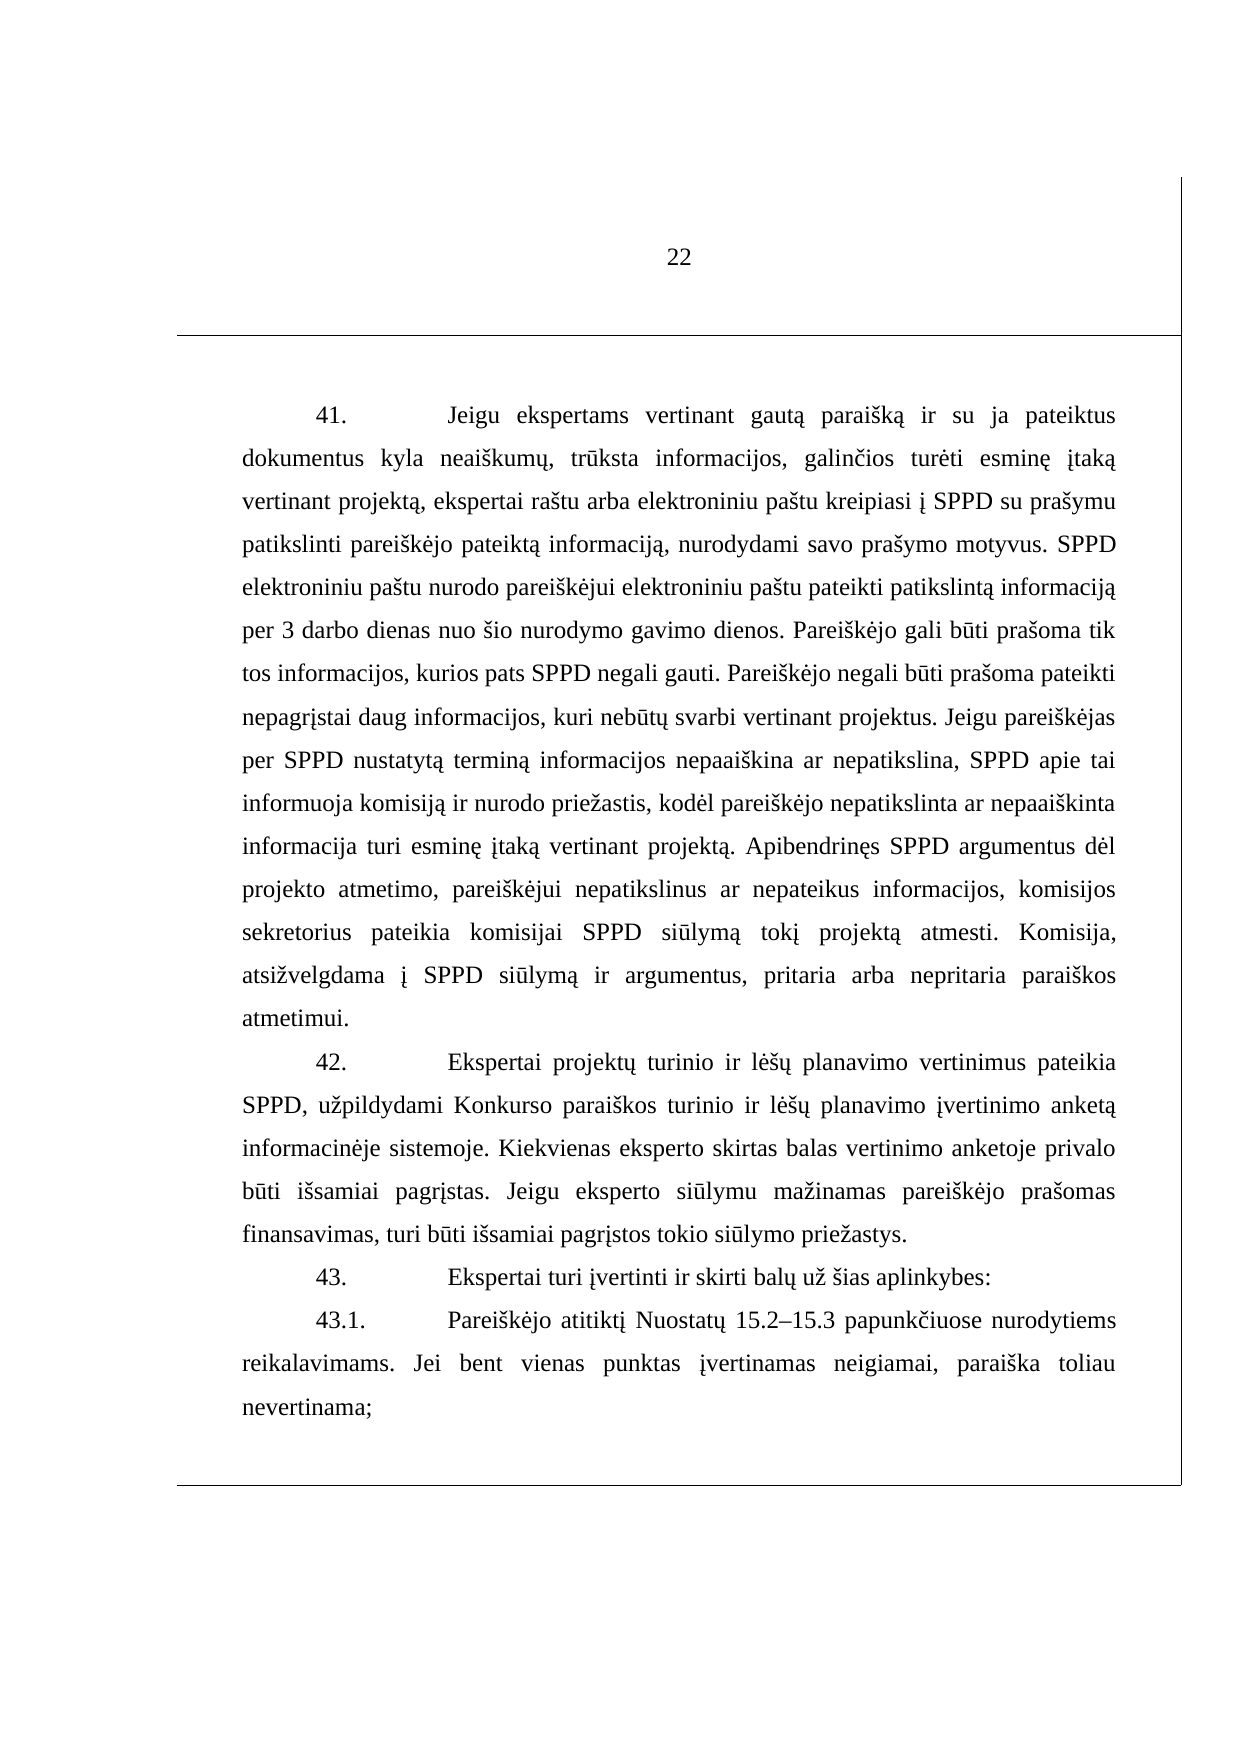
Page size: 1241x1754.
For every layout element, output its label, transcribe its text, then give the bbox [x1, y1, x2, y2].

text 43.1. Pareiškėjo atitiktį Nuostatų 15.2–15.3 papunkčiuose nurodytiems reikalavimams. Jei bent vienas punktas įvertinamas neigiamai, paraiška toliau nevertinama; [177, 1241, 1181, 1485]
text 43. Ekspertai turi įvertinti ir skirti balų už šias aplinkybes: [177, 1198, 1181, 1241]
text 42. Ekspertai projektų turinio ir lėšų planavimo vertinimus pateikia SPPD, užpildydami Konkurso paraiškos turinio ir lėšų planavimo įvertinimo anketą informacinėje sistemoje. Kiekvienas eksperto skirtas balas vertinimo anketoje privalo būti išsamiai pagrįstas. Jeigu eksperto siūlymu mažinamas pareiškėjo prašomas finansavimas, turi būti išsamiai pagrįstos tokio siūlymo priežastys. [177, 982, 1181, 1198]
text 41. Jeigu ekspertams vertinant gautą paraišką ir su ja pateiktus dokumentus kyla neaiškumų, trūksta informacijos, galinčios turėti esminę įtaką vertinant projektą, ekspertai raštu arba elektroniniu paštu kreipiasi į SPPD su prašymu patikslinti pareiškėjo pateiktą informaciją, nurodydami savo prašymo motyvus. SPPD elektroniniu paštu nurodo pareiškėjui elektroniniu paštu pateikti patikslintą informaciją per 3 darbo dienas nuo šio nurodymo gavimo dienos. Pareiškėjo gali būti prašoma tik tos informacijos, kurios pats SPPD negali gauti. Pareiškėjo negali būti prašoma pateikti nepagrįstai daug informacijos, kuri nebūtų svarbi vertinant projektus. Jeigu pareiškėjas per SPPD nustatytą terminą informacijos nepaaiškina ar nepatikslina, SPPD apie tai informuoja komisiją ir nurodo priežastis, kodėl pareiškėjo nepatikslinta ar nepaaiškinta informacija turi esminę įtaką vertinant projektą. Apibendrinęs SPPD argumentus dėl projekto atmetimo, pareiškėjui nepatikslinus ar nepateikus informacijos, komisijos sekretorius pateikia komisijai SPPD siūlymą tokį projektą atmesti. Komisija, atsižvelgdama į SPPD siūlymą ir argumentus, pritaria arba nepritaria paraiškos atmetimui. [177, 335, 1181, 982]
